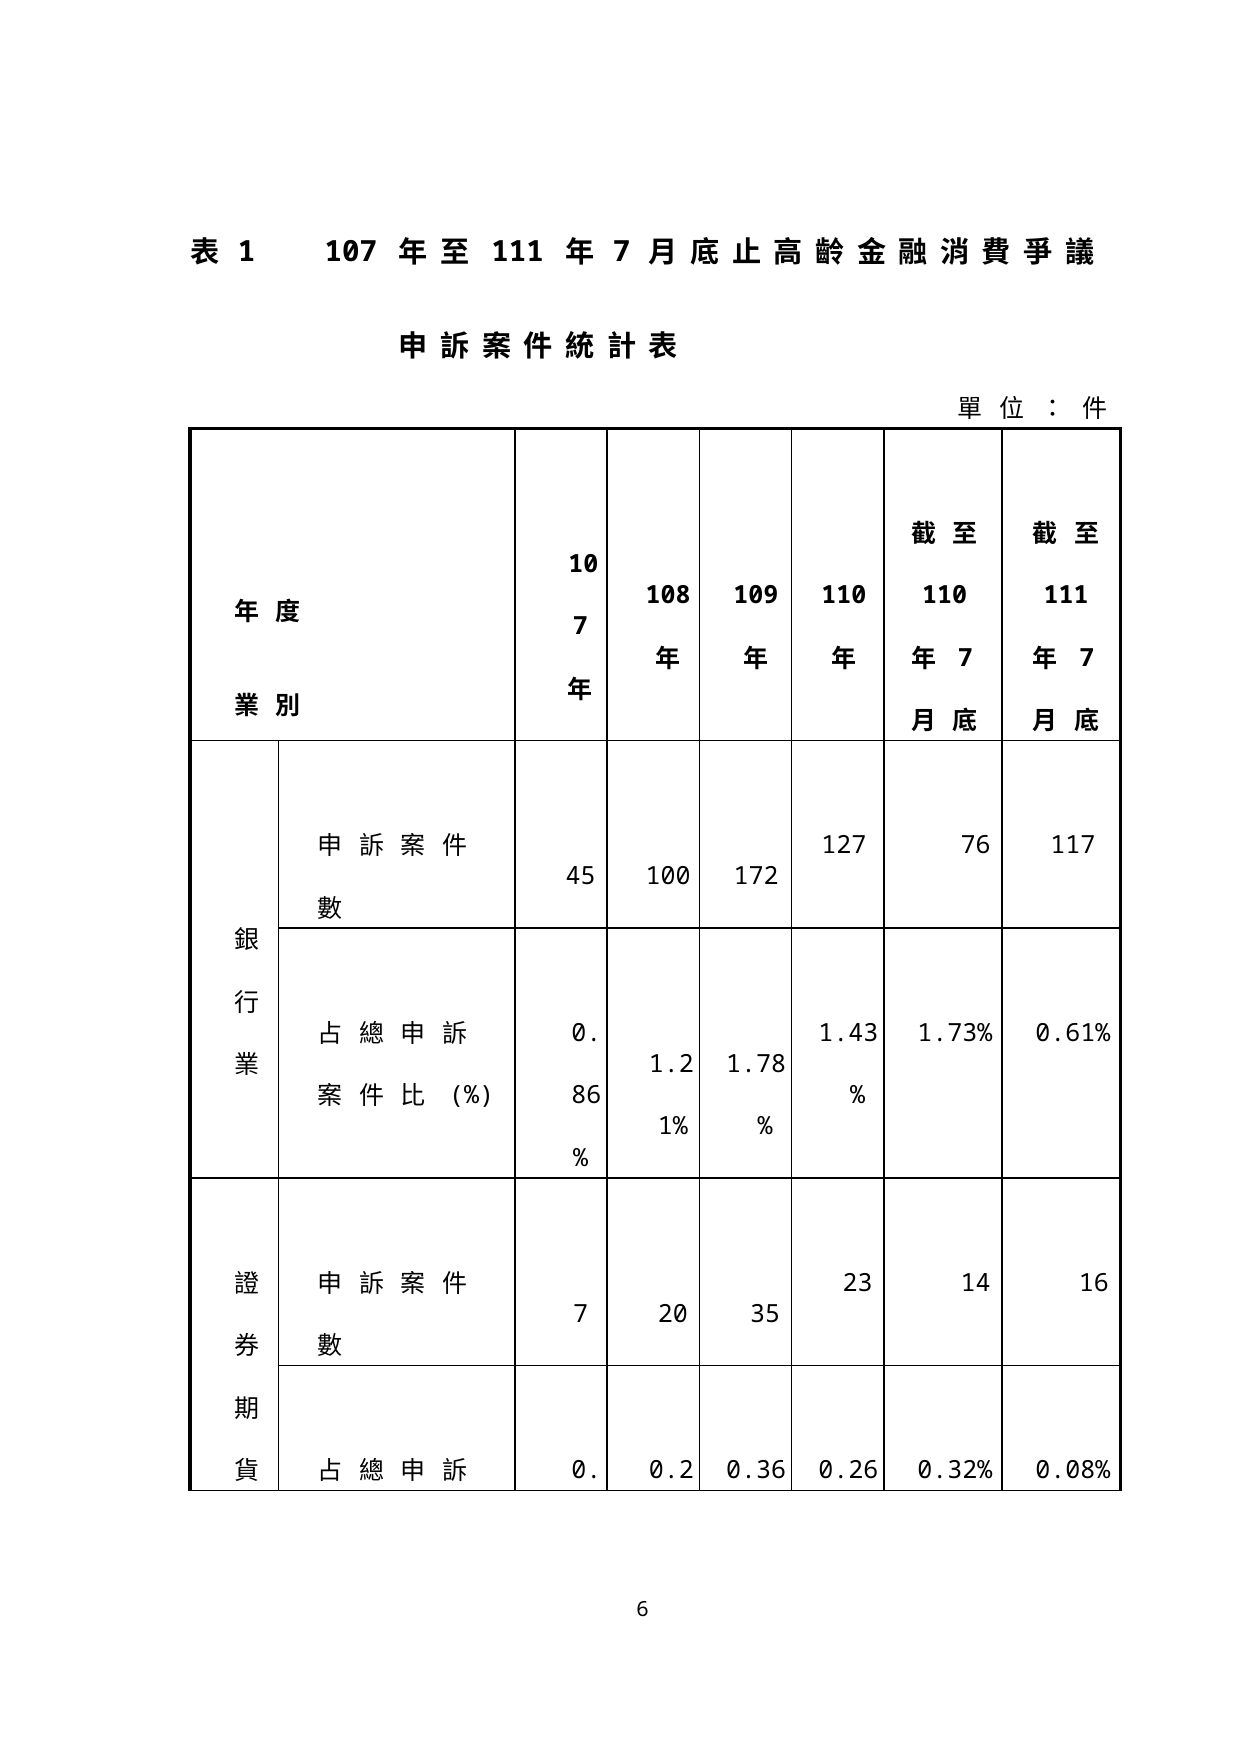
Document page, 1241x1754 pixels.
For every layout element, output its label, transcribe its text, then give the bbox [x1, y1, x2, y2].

table_cell 0. [516, 1366, 606, 1490]
table_cell 117 [1003, 741, 1119, 927]
table_header 108年 [608, 430, 699, 740]
table_cell 0.26 [792, 1366, 883, 1490]
table_header 109年 [700, 430, 791, 740]
table_cell 0.2 [608, 1366, 699, 1490]
table_cell 申訴案件數 [279, 1179, 514, 1365]
table_cell 35 [700, 1179, 791, 1365]
table_cell 1.73% [885, 929, 1001, 1177]
table_cell 76 [885, 741, 1001, 927]
table_cell 127 [792, 741, 883, 927]
table_cell 1.21% [608, 929, 699, 1177]
table_cell 1.43% [792, 929, 883, 1177]
table_cell 申訴案件數 [279, 741, 514, 927]
text 單位：件 [184, 365, 1115, 427]
table_cell 0.61% [1003, 929, 1119, 1177]
table_cell 銀行業 [192, 741, 278, 1177]
table_cell 1.78% [700, 929, 791, 1177]
table_cell 占總申訴案件比(%) [279, 929, 514, 1177]
table_cell 0.32% [885, 1366, 1001, 1490]
table_header 截至111年7月底 [1003, 430, 1119, 740]
table_header 年度 業別 [192, 430, 514, 740]
table_cell 20 [608, 1179, 699, 1365]
table_header 截至110年7月底 [885, 430, 1001, 740]
table_cell 0.08% [1003, 1366, 1119, 1490]
text 表1 107年至111年7月底止高齡金融消費爭議申訴案件統計表 [184, 177, 1101, 365]
table_cell 0.36 [700, 1366, 791, 1490]
table_header 110年 [792, 430, 883, 740]
table_cell 7 [516, 1179, 606, 1365]
table_header 107年 [516, 430, 606, 740]
table_cell 172 [700, 741, 791, 927]
table_cell 14 [885, 1179, 1001, 1365]
table_cell 0.86% [516, 929, 606, 1177]
table_cell 100 [608, 741, 699, 927]
table_cell 16 [1003, 1179, 1119, 1365]
table_cell 45 [516, 741, 606, 927]
table_cell 23 [792, 1179, 883, 1365]
table_cell 占總申訴 [279, 1366, 514, 1490]
table_cell 證券 期貨業 [192, 1179, 278, 1490]
